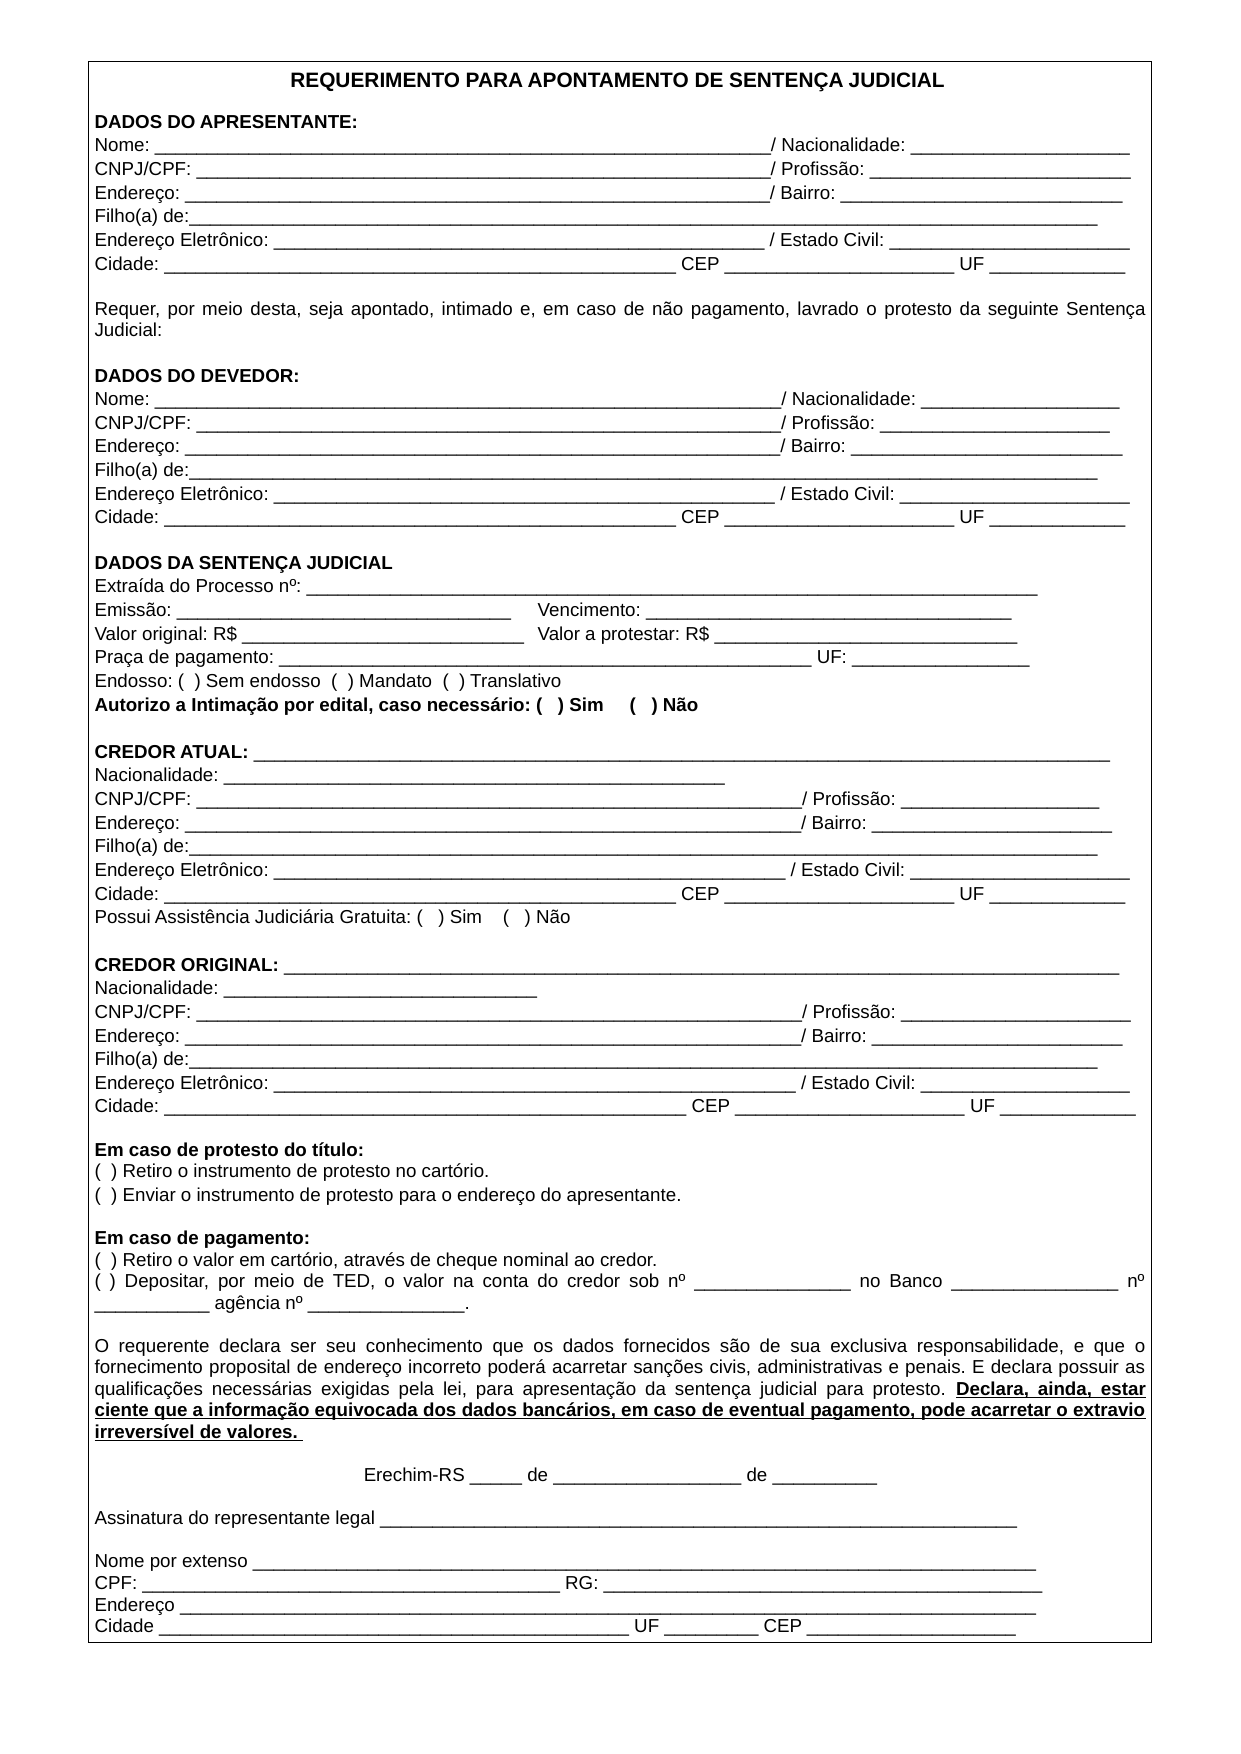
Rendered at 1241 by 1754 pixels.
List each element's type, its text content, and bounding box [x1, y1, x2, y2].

table_header REQUERIMENTO PARA APONTAMENTO DE SENTENÇA JUDICIAL DADOS DO APRESENTANTE: Nome: ___________________________________________________________/ Nacionalidade: _____________________ CNPJ/CPF: _______________________________________________________/ Profissão: _________________________ Endereço: ________________________________________________________/ Bairro: ___________________________ Filho(a) de:_______________________________________________________________________________________ Endereço Eletrônico: _______________________________________________ / Estado Civil: _______________________ Cidade: _________________________________________________ CEP ______________________ UF _____________ Requer, por meio desta, seja apontado, intimado e, em caso de não pagamento, lavrado o protesto da seguinte Sentença Judicial: DADOS DO DEVEDOR: Nome: ____________________________________________________________/ Nacionalidade: ___________________ CNPJ/CPF: ________________________________________________________/ Profissão: ______________________ Endereço: _________________________________________________________/ Bairro: __________________________ Filho(a) de:_______________________________________________________________________________________ Endereço Eletrônico: ________________________________________________ / Estado Civil: ______________________ Cidade: _________________________________________________ CEP ______________________ UF _____________ DADOS DA SENTENÇA JUDICIAL Extraída do Processo nº: ______________________________________________________________________ Emissão: ________________________________ Vencimento: ___________________________________ Valor original: R$ ___________________________ Valor a protestar: R$ _____________________________ Praça de pagamento: ___________________________________________________ UF: _________________ Endosso: ( ) Sem endosso ( ) Mandato ( ) Translativo Autorizo a Intimação por edital, caso necessário: ( ) Sim ( ) Não CREDOR ATUAL: __________________________________________________________________________________ Nacionalidade: ________________________________________________ CNPJ/CPF: __________________________________________________________/ Profissão: ___________________ Endereço: ___________________________________________________________/ Bairro: _______________________ Filho(a) de:_______________________________________________________________________________________ Endereço Eletrônico: _________________________________________________ / Estado Civil: _____________________ Cidade: _________________________________________________ CEP ______________________ UF _____________ Possui Assistência Judiciária Gratuita: ( ) Sim ( ) Não CREDOR ORIGINAL: ________________________________________________________________________________ Nacionalidade: ______________________________ CNPJ/CPF: __________________________________________________________/ Profissão: ______________________ Endereço: ___________________________________________________________/ Bairro: ________________________ Filho(a) de:_______________________________________________________________________________________ Endereço Eletrônico: __________________________________________________ / Estado Civil: ____________________ Cidade: __________________________________________________ CEP ______________________ UF _____________ Em caso de protesto do título: ( ) Retiro o instrumento de protesto no cartório. ( ) Enviar o instrumento de protesto para o endereço do apresentante. Em caso de pagamento: ( ) Retiro o valor em cartório, através de cheque nominal ao credor. ( ) Depositar, por meio de TED, o valor na conta do credor sob nº _______________ no Banco ________________ nº ___________ agência nº _______________. O requerente declara ser seu conhecimento que os dados fornecidos são de sua exclusiva responsabilidade, e que o fornecimento proposital de endereço incorreto poderá acarretar sanções civis, administrativas e penais. E declara possuir as qualificações necessárias exigidas pela lei, para apresentação da sentença judicial para protesto. Declara, ainda, estar ciente que a informação equivocada dos dados bancários, em caso de eventual pagamento, pode acarretar o extravio irreversível de valores. Erechim-RS _____ de __________________ de __________ Assinatura do representante legal _____________________________________________________________ Nome por extenso ___________________________________________________________________________ CPF: ________________________________________ RG: __________________________________________ Endereço __________________________________________________________________________________ Cidade _____________________________________________ UF _________ CEP ____________________ [89, 62, 1151, 1642]
